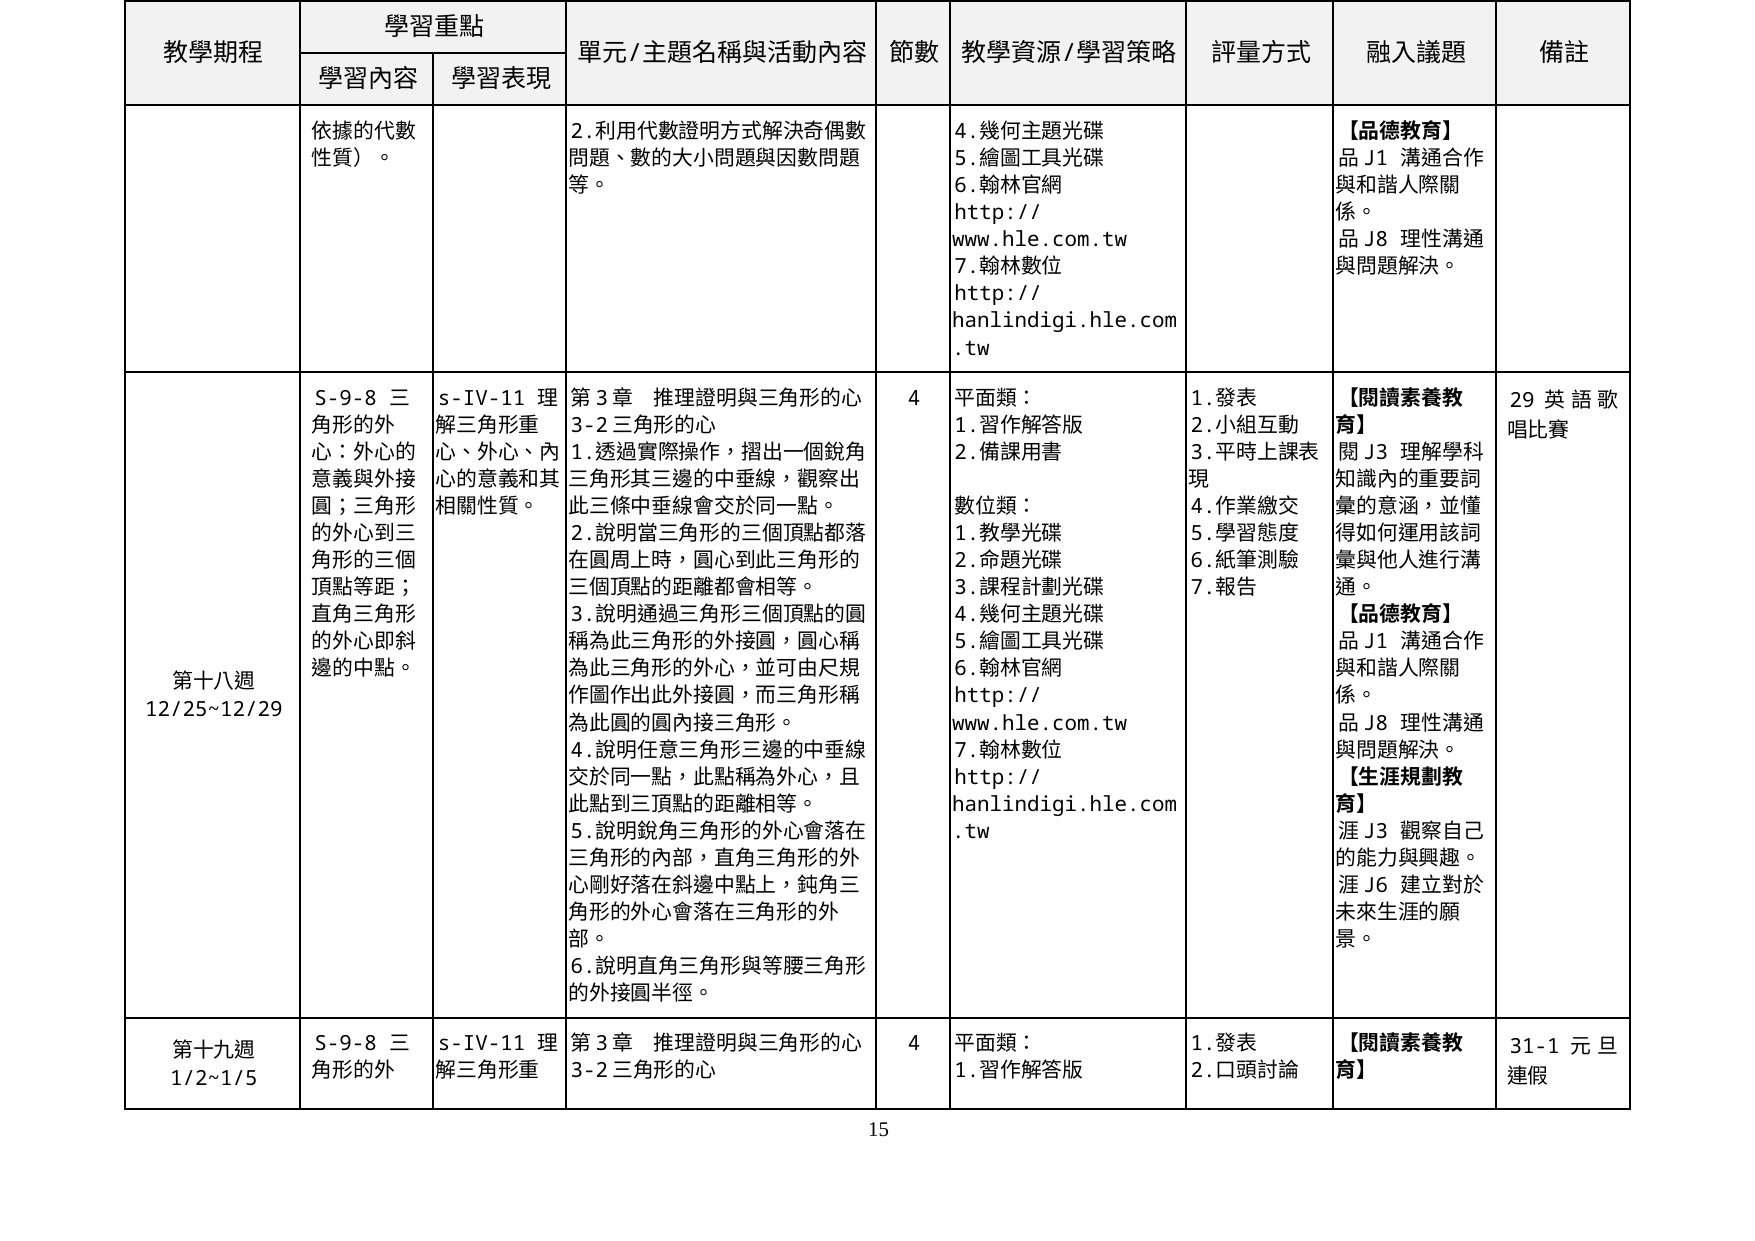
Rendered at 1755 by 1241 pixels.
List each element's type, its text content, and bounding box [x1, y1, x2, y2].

table_header 學習重點 [301, 2, 565, 52]
table_cell 第十八週 12/25~12/29 [126, 373, 299, 1017]
table_cell S-9-8 三角形的外心：外心的意義與外接圓；三角形的外心到三角形的三個頂點等距；直角三角形的外心即斜邊的中點。 [301, 373, 432, 1017]
table_cell [877, 106, 949, 371]
table_header 單元/主題名稱與活動內容 [567, 2, 875, 104]
table_header 教學資源/學習策略 [951, 2, 1185, 104]
table_cell 29英語歌唱比賽 [1497, 373, 1629, 1017]
table_cell S-9-8 三角形的外 [301, 1019, 432, 1108]
table_cell 4 [877, 1019, 949, 1108]
table_cell 1.發表 2.小組互動 3.平時上課表現 4.作業繳交 5.學習態度 6.紙筆測驗 7.報告 [1187, 373, 1332, 1017]
table_cell [1497, 106, 1629, 371]
table_header 節數 [877, 2, 949, 104]
table_cell [1187, 106, 1332, 371]
table_header 評量方式 [1187, 2, 1332, 104]
table_cell 依據的代數性質）。 [301, 106, 432, 371]
table_cell s-IV-11 理解三角形重 [434, 1019, 565, 1108]
table_header 融入議題 [1334, 2, 1495, 104]
table_cell 2.利用代數證明方式解決奇偶數問題、數的大小問題與因數問題等。 [567, 106, 875, 371]
table_header 備註 [1497, 2, 1629, 104]
table_cell 第3章 推理證明與三角形的心 3-2三角形的心 1.透過實際操作，摺出一個銳角三角形其三邊的中垂線，觀察出此三條中垂線會交於同一點。 2.說明當三角形的三個頂點都落在圓周上時，圓心到此三角形的三個頂點的距離都會相等。 3.說明通過三角形三個頂點的圓稱為此三角形的外接圓，圓心稱為此三角形的外心，並可由尺規作圖作出此外接圓，而三角形稱為此圓的圓內接三角形。 4.說明任意三角形三邊的中垂線交於同一點，此點稱為外心，且此點到三頂點的距離相等。 5.說明銳角三角形的外心會落在三角形的內部，直角三角形的外心剛好落在斜邊中點上，鈍角三角形的外心會落在三角形的外部。 6.說明直角三角形與等腰三角形的外接圓半徑。 [567, 373, 875, 1017]
table_cell 學習內容 [301, 54, 432, 104]
table_cell 【閱讀素養教育】 [1334, 1019, 1495, 1108]
table_header 教學期程 [126, 2, 299, 104]
table_cell 平面類： 1.習作解答版 2.備課用書 數位類： 1.教學光碟 2.命題光碟 3.課程計劃光碟 4.幾何主題光碟 5.繪圖工具光碟 6.翰林官網 http://www.hle.com.tw 7.翰林數位 http://hanlindigi.hle.com.tw [951, 373, 1185, 1017]
table_cell s-IV-11 理解三角形重心、外心、內心的意義和其相關性質。 [434, 373, 565, 1017]
table_cell 4.幾何主題光碟 5.繪圖工具光碟 6.翰林官網 http://www.hle.com.tw 7.翰林數位 http://hanlindigi.hle.com.tw [951, 106, 1185, 371]
table_cell [126, 106, 299, 371]
table_cell 4 [877, 373, 949, 1017]
table_cell 平面類： 1.習作解答版 [951, 1019, 1185, 1108]
table_cell 31-1元旦連假 [1497, 1019, 1629, 1108]
table_cell 【品德教育】 品J1 溝通合作與和諧人際關係。 品J8 理性溝通與問題解決。 [1334, 106, 1495, 371]
table_cell 1.發表 2.口頭討論 [1187, 1019, 1332, 1108]
table_cell 第十九週 1/2~1/5 [126, 1019, 299, 1108]
table_cell 學習表現 [434, 54, 565, 104]
table_cell 第3章 推理證明與三角形的心 3-2三角形的心 [567, 1019, 875, 1108]
table_cell [434, 106, 565, 371]
table_cell 【閱讀素養教育】 閱J3 理解學科知識內的重要詞彙的意涵，並懂得如何運用該詞彙與他人進行溝通。 【品德教育】 品J1 溝通合作與和諧人際關係。 品J8 理性溝通與問題解決。 【生涯規劃教育】 涯J3 觀察自己的能力與興趣。 涯J6 建立對於未來生涯的願景。 [1334, 373, 1495, 1017]
